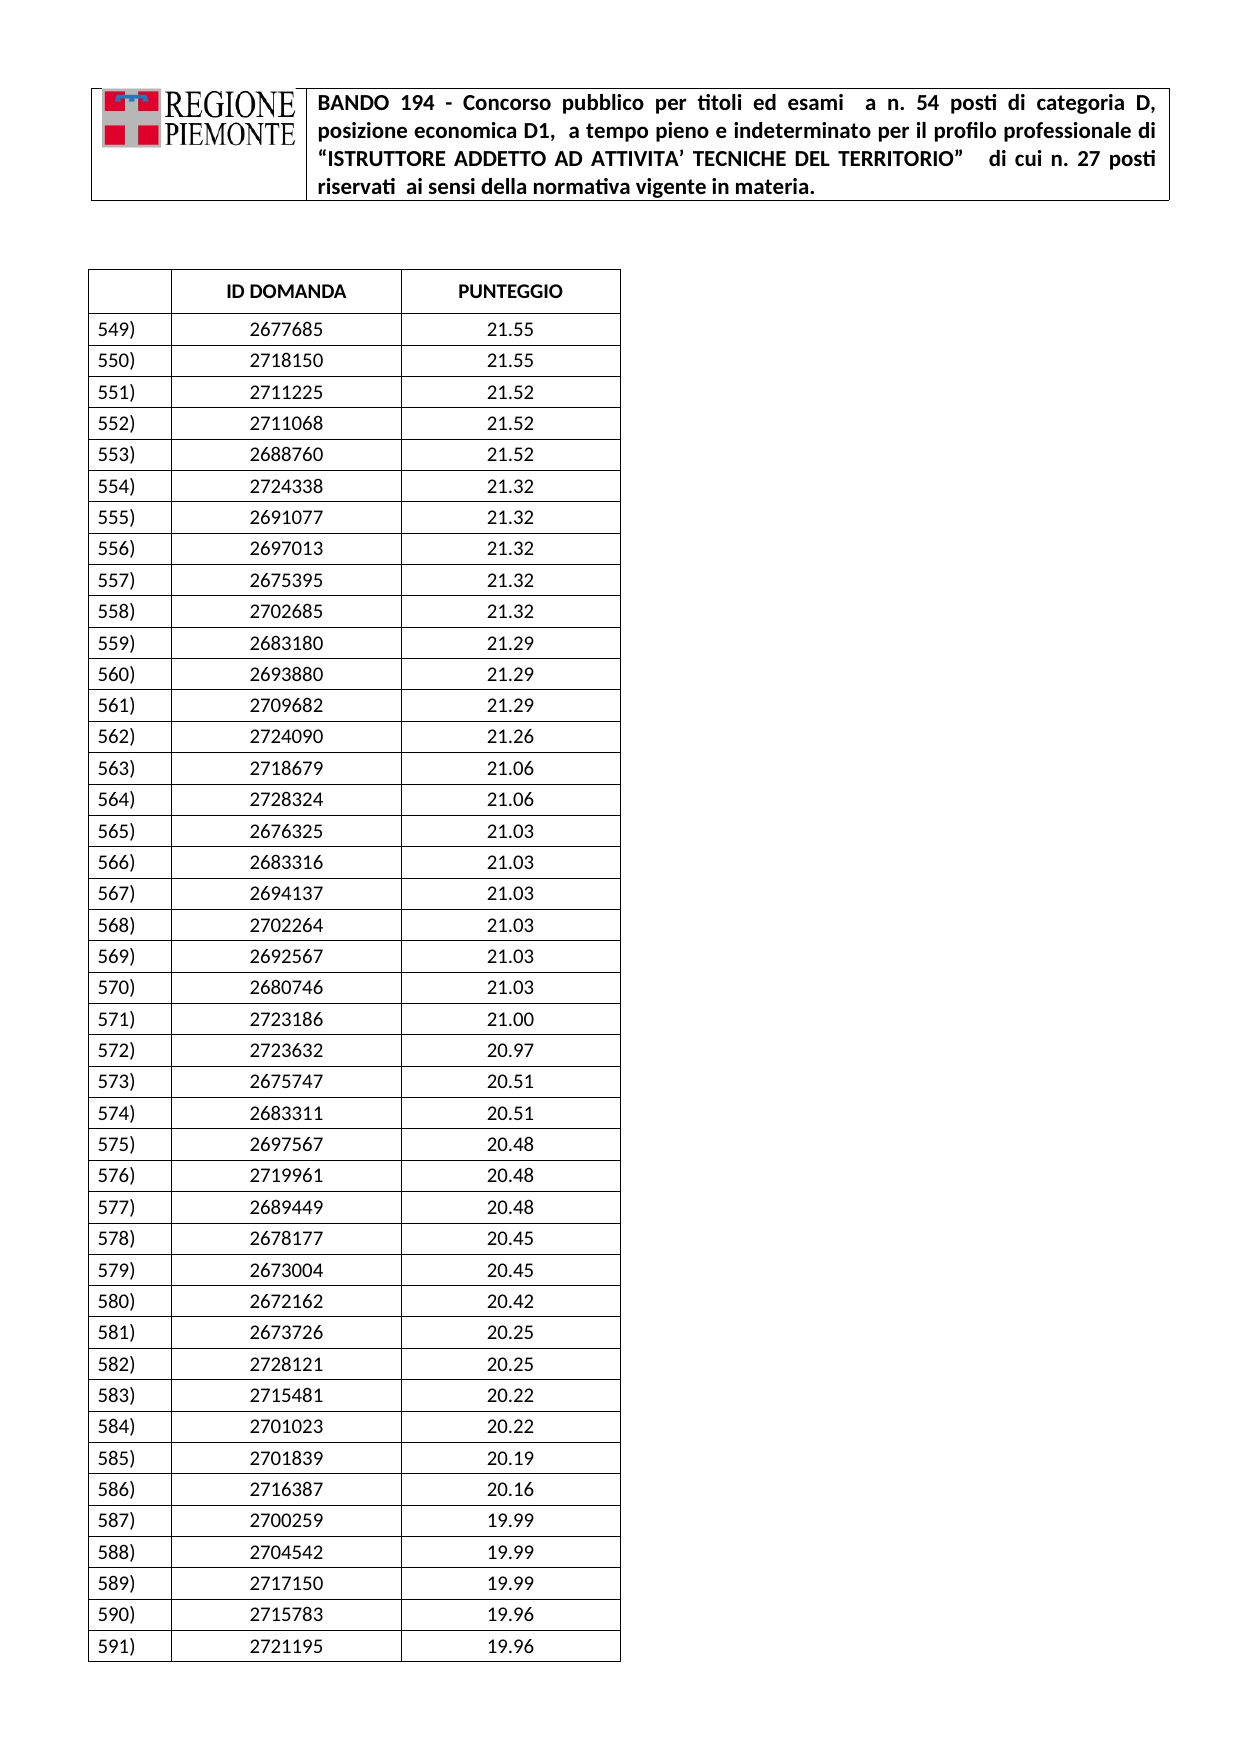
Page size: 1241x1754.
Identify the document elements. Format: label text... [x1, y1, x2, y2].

table_cell [89, 314, 171, 344]
table_cell [89, 847, 171, 877]
table_cell 20,51 [402, 1098, 620, 1128]
table_cell 2724090 [172, 722, 401, 752]
table_cell [89, 628, 171, 658]
table_cell 2719961 [172, 1161, 401, 1191]
table_cell 2675395 [172, 565, 401, 595]
table_cell 21,26 [402, 722, 620, 752]
table_cell 2697013 [172, 534, 401, 564]
table_cell 21,32 [402, 471, 620, 501]
table_cell [89, 973, 171, 1003]
table_cell 20,97 [402, 1035, 620, 1066]
table_cell 20,48 [402, 1129, 620, 1160]
table_header ID DOMANDA [172, 270, 401, 313]
table_cell [89, 1098, 171, 1128]
table_cell 21,52 [402, 408, 620, 438]
table_cell 2673726 [172, 1317, 401, 1348]
table_cell 2677685 [172, 314, 401, 344]
table_cell [89, 1035, 171, 1066]
table_cell 2672162 [172, 1286, 401, 1316]
table_cell [89, 1600, 171, 1630]
table_cell [89, 1317, 171, 1348]
table_cell 21,32 [402, 565, 620, 595]
table_cell 2723632 [172, 1035, 401, 1066]
table_cell 21,29 [402, 628, 620, 658]
table_cell 20,42 [402, 1286, 620, 1316]
table_cell 21,32 [402, 596, 620, 627]
table_cell 19,96 [402, 1600, 620, 1630]
table_cell 2697567 [172, 1129, 401, 1160]
table_cell 21,52 [402, 377, 620, 407]
table_cell 21,29 [402, 690, 620, 721]
table_cell [89, 910, 171, 940]
table_cell 2715481 [172, 1380, 401, 1411]
table_cell 2694137 [172, 879, 401, 909]
table_cell [89, 471, 171, 501]
table_cell 2728121 [172, 1349, 401, 1379]
table_cell 2678177 [172, 1224, 401, 1254]
table_cell [89, 941, 171, 972]
table_cell 2700259 [172, 1506, 401, 1536]
table_cell [89, 408, 171, 438]
table_cell [89, 1443, 171, 1473]
table_cell 20,25 [402, 1317, 620, 1348]
table_cell [89, 722, 171, 752]
table_cell 2702264 [172, 910, 401, 940]
table_cell [89, 1380, 171, 1411]
table_header [89, 270, 171, 313]
table_cell 2701023 [172, 1412, 401, 1442]
table_cell 21,32 [402, 502, 620, 533]
table_cell 2724338 [172, 471, 401, 501]
table_cell [89, 502, 171, 533]
table_cell 2675747 [172, 1067, 401, 1097]
table_cell [89, 690, 171, 721]
table_cell 2709682 [172, 690, 401, 721]
table_cell 2683311 [172, 1098, 401, 1128]
table_cell [89, 816, 171, 846]
table_cell [89, 1129, 171, 1160]
picture [101, 87, 296, 148]
table_cell 20,51 [402, 1067, 620, 1097]
table_cell [89, 1192, 171, 1222]
table_cell 2676325 [172, 816, 401, 846]
table_cell 20,22 [402, 1380, 620, 1411]
table_cell 2723186 [172, 1004, 401, 1034]
table_cell 21,03 [402, 847, 620, 877]
table_cell [89, 785, 171, 815]
table_cell [89, 1537, 171, 1567]
table_cell [89, 1161, 171, 1191]
table_cell 2716387 [172, 1474, 401, 1504]
table_cell 20,16 [402, 1474, 620, 1504]
table_cell [89, 879, 171, 909]
table_cell 2683180 [172, 628, 401, 658]
table_cell [89, 1067, 171, 1097]
table_cell 2692567 [172, 941, 401, 972]
table_cell 21,03 [402, 910, 620, 940]
table_cell [89, 1286, 171, 1316]
table_cell 2704542 [172, 1537, 401, 1567]
table_cell 2711225 [172, 377, 401, 407]
table_cell [89, 753, 171, 783]
table_cell 2693880 [172, 659, 401, 689]
table_cell 2718679 [172, 753, 401, 783]
table_cell [89, 1224, 171, 1254]
table_cell 2717150 [172, 1568, 401, 1599]
table_cell 21,03 [402, 879, 620, 909]
table_cell [89, 440, 171, 470]
table_cell [89, 1349, 171, 1379]
table_cell 20,19 [402, 1443, 620, 1473]
table_cell [89, 1631, 171, 1661]
table_cell [89, 1506, 171, 1536]
table_cell 2680746 [172, 973, 401, 1003]
table_cell [89, 1474, 171, 1504]
table_cell 21,55 [402, 346, 620, 376]
table_cell 19,99 [402, 1506, 620, 1536]
table_cell 2721195 [172, 1631, 401, 1661]
table_cell 21,03 [402, 816, 620, 846]
table_cell 20,48 [402, 1192, 620, 1222]
table_cell [89, 1255, 171, 1285]
table_cell 20,45 [402, 1255, 620, 1285]
table_header PUNTEGGIO [402, 270, 620, 313]
table_cell [89, 596, 171, 627]
table_cell 21,03 [402, 941, 620, 972]
table_cell 20,48 [402, 1161, 620, 1191]
table_cell 2688760 [172, 440, 401, 470]
table_cell [89, 1412, 171, 1442]
table_cell 2701839 [172, 1443, 401, 1473]
table_cell 19,96 [402, 1631, 620, 1661]
table_cell 21,00 [402, 1004, 620, 1034]
table_cell 20,45 [402, 1224, 620, 1254]
table_cell [89, 1568, 171, 1599]
table_cell 21,52 [402, 440, 620, 470]
table_cell 2689449 [172, 1192, 401, 1222]
table_cell [89, 565, 171, 595]
table_cell 21,32 [402, 534, 620, 564]
table_cell 2673004 [172, 1255, 401, 1285]
table_cell [89, 346, 171, 376]
table_cell [89, 534, 171, 564]
table_cell 21,06 [402, 753, 620, 783]
table_cell 20,25 [402, 1349, 620, 1379]
table_cell 19,99 [402, 1537, 620, 1567]
table_cell [89, 377, 171, 407]
table_cell 21,55 [402, 314, 620, 344]
table_cell 2691077 [172, 502, 401, 533]
table_cell 21,29 [402, 659, 620, 689]
table_cell 2715783 [172, 1600, 401, 1630]
table_cell 2702685 [172, 596, 401, 627]
table_cell 2718150 [172, 346, 401, 376]
table_cell 21,06 [402, 785, 620, 815]
table_cell [89, 1004, 171, 1034]
table_cell [89, 659, 171, 689]
table_cell 19,99 [402, 1568, 620, 1599]
table_cell 2728324 [172, 785, 401, 815]
table_cell 21,03 [402, 973, 620, 1003]
table_cell 20,22 [402, 1412, 620, 1442]
table_cell 2711068 [172, 408, 401, 438]
table_cell 2683316 [172, 847, 401, 877]
